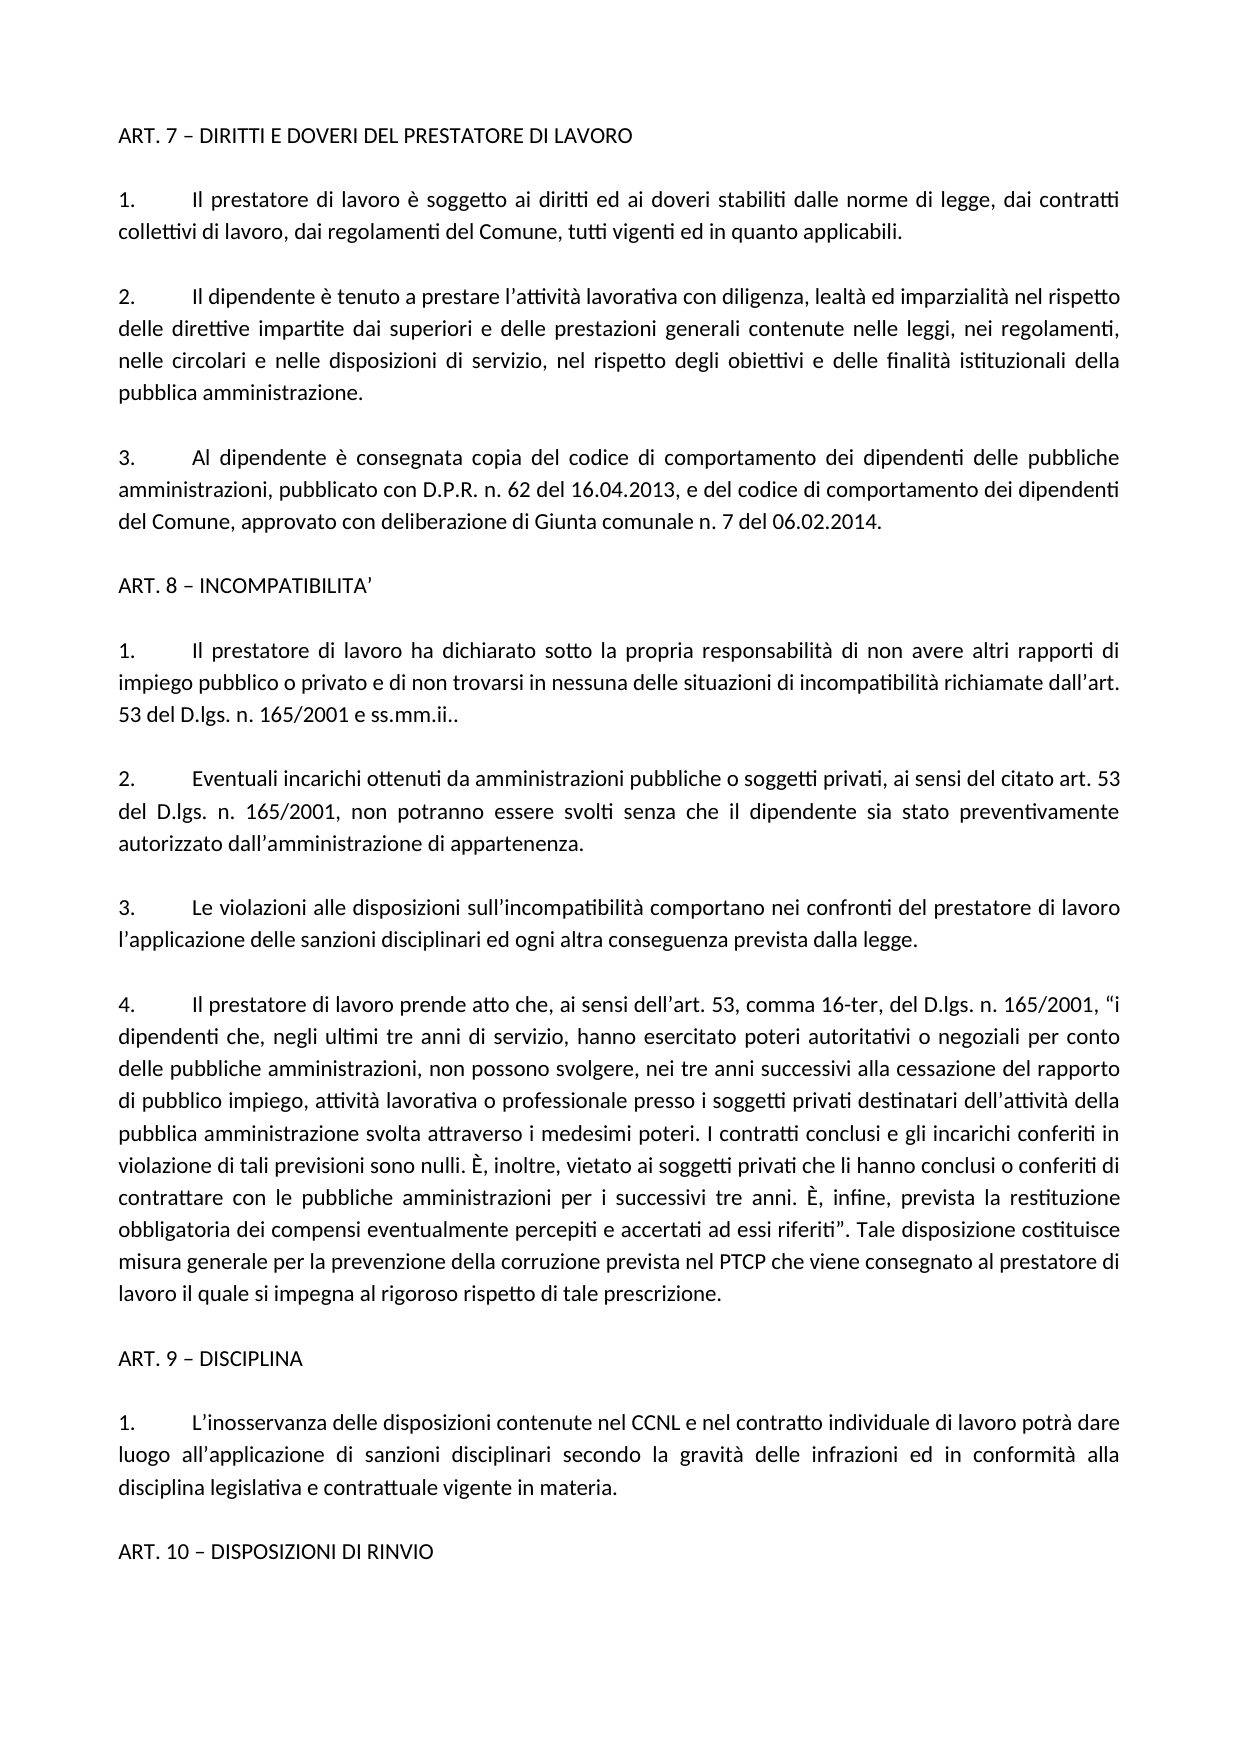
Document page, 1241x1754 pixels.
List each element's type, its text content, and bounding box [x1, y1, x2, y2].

text ART. 7 – DIRITTI E DOVERI DEL PRESTATORE DI LAVORO [118, 121, 1122, 149]
text 1. Il prestatore di lavoro è soggetto ai diritti ed ai doveri stabiliti dalle norme di legge, dai contratti collettivi di lavoro, dai regolamenti del Comune, tutti vigenti ed in quanto applicabili. [118, 185, 1122, 245]
text 2. Il dipendente è tenuto a prestare l’attività lavorativa con diligenza, lealtà ed imparzialità nel rispetto delle direttive impartite dai superiori e delle prestazioni generali contenute nelle leggi, nei regolamenti, nelle circolari e nelle disposizioni di servizio, nel rispetto degli obiettivi e delle finalità istituzionali della pubblica amministrazione. [118, 282, 1122, 406]
text 1. L’inosservanza delle disposizioni contenute nel CCNL e nel contratto individuale di lavoro potrà dare luogo all’applicazione di sanzioni disciplinari secondo la gravità delle infrazioni ed in conformità alla disciplina legislativa e contrattuale vigente in materia. [118, 1408, 1122, 1501]
text ART. 10 – DISPOSIZIONI DI RINVIO [118, 1537, 1122, 1565]
text 2. Eventuali incarichi ottenuti da amministrazioni pubbliche o soggetti privati, ai sensi del citato art. 53 del D.lgs. n. 165/2001, non potranno essere svolti senza che il dipendente sia stato preventivamente autorizzato dall’amministrazione di appartenenza. [118, 764, 1122, 857]
text 1. Il prestatore di lavoro ha dichiarato sotto la propria responsabilità di non avere altri rapporti di impiego pubblico o privato e di non trovarsi in nessuna delle situazioni di incompatibilità richiamate dall’art. 53 del D.lgs. n. 165/2001 e ss.mm.ii.. [118, 636, 1122, 728]
text 4. Il prestatore di lavoro prende atto che, ai sensi dell’art. 53, comma 16-ter, del D.lgs. n. 165/2001, “i dipendenti che, negli ultimi tre anni di servizio, hanno esercitato poteri autoritativi o negoziali per conto delle pubbliche amministrazioni, non possono svolgere, nei tre anni successivi alla cessazione del rapporto di pubblico impiego, attività lavorativa o professionale presso i soggetti privati destinatari dell’attività della pubblica amministrazione svolta attraverso i medesimi poteri. I contratti conclusi e gli incarichi conferiti in violazione di tali previsioni sono nulli. È, inoltre, vietato ai soggetti privati che li hanno conclusi o conferiti di contrattare con le pubbliche amministrazioni per i successivi tre anni. È, infine, prevista la restituzione obbligatoria dei compensi eventualmente percepiti e accertati ad essi riferiti”. Tale disposizione costituisce misura generale per la prevenzione della corruzione prevista nel PTCP che viene consegnato al prestatore di lavoro il quale si impegna al rigoroso rispetto di tale prescrizione. [118, 990, 1122, 1308]
text ART. 8 – INCOMPATIBILITA’ [118, 571, 1122, 599]
text 3. Al dipendente è consegnata copia del codice di comportamento dei dipendenti delle pubbliche amministrazioni, pubblicato con D.P.R. n. 62 del 16.04.2013, e del codice di comportamento dei dipendenti del Comune, approvato con deliberazione di Giunta comunale n. 7 del 06.02.2014. [118, 443, 1122, 535]
text ART. 9 – DISCIPLINA [118, 1344, 1122, 1372]
text 3. Le violazioni alle disposizioni sull’incompatibilità comportano nei confronti del prestatore di lavoro l’applicazione delle sanzioni disciplinari ed ogni altra conseguenza prevista dalla legge. [118, 893, 1122, 953]
